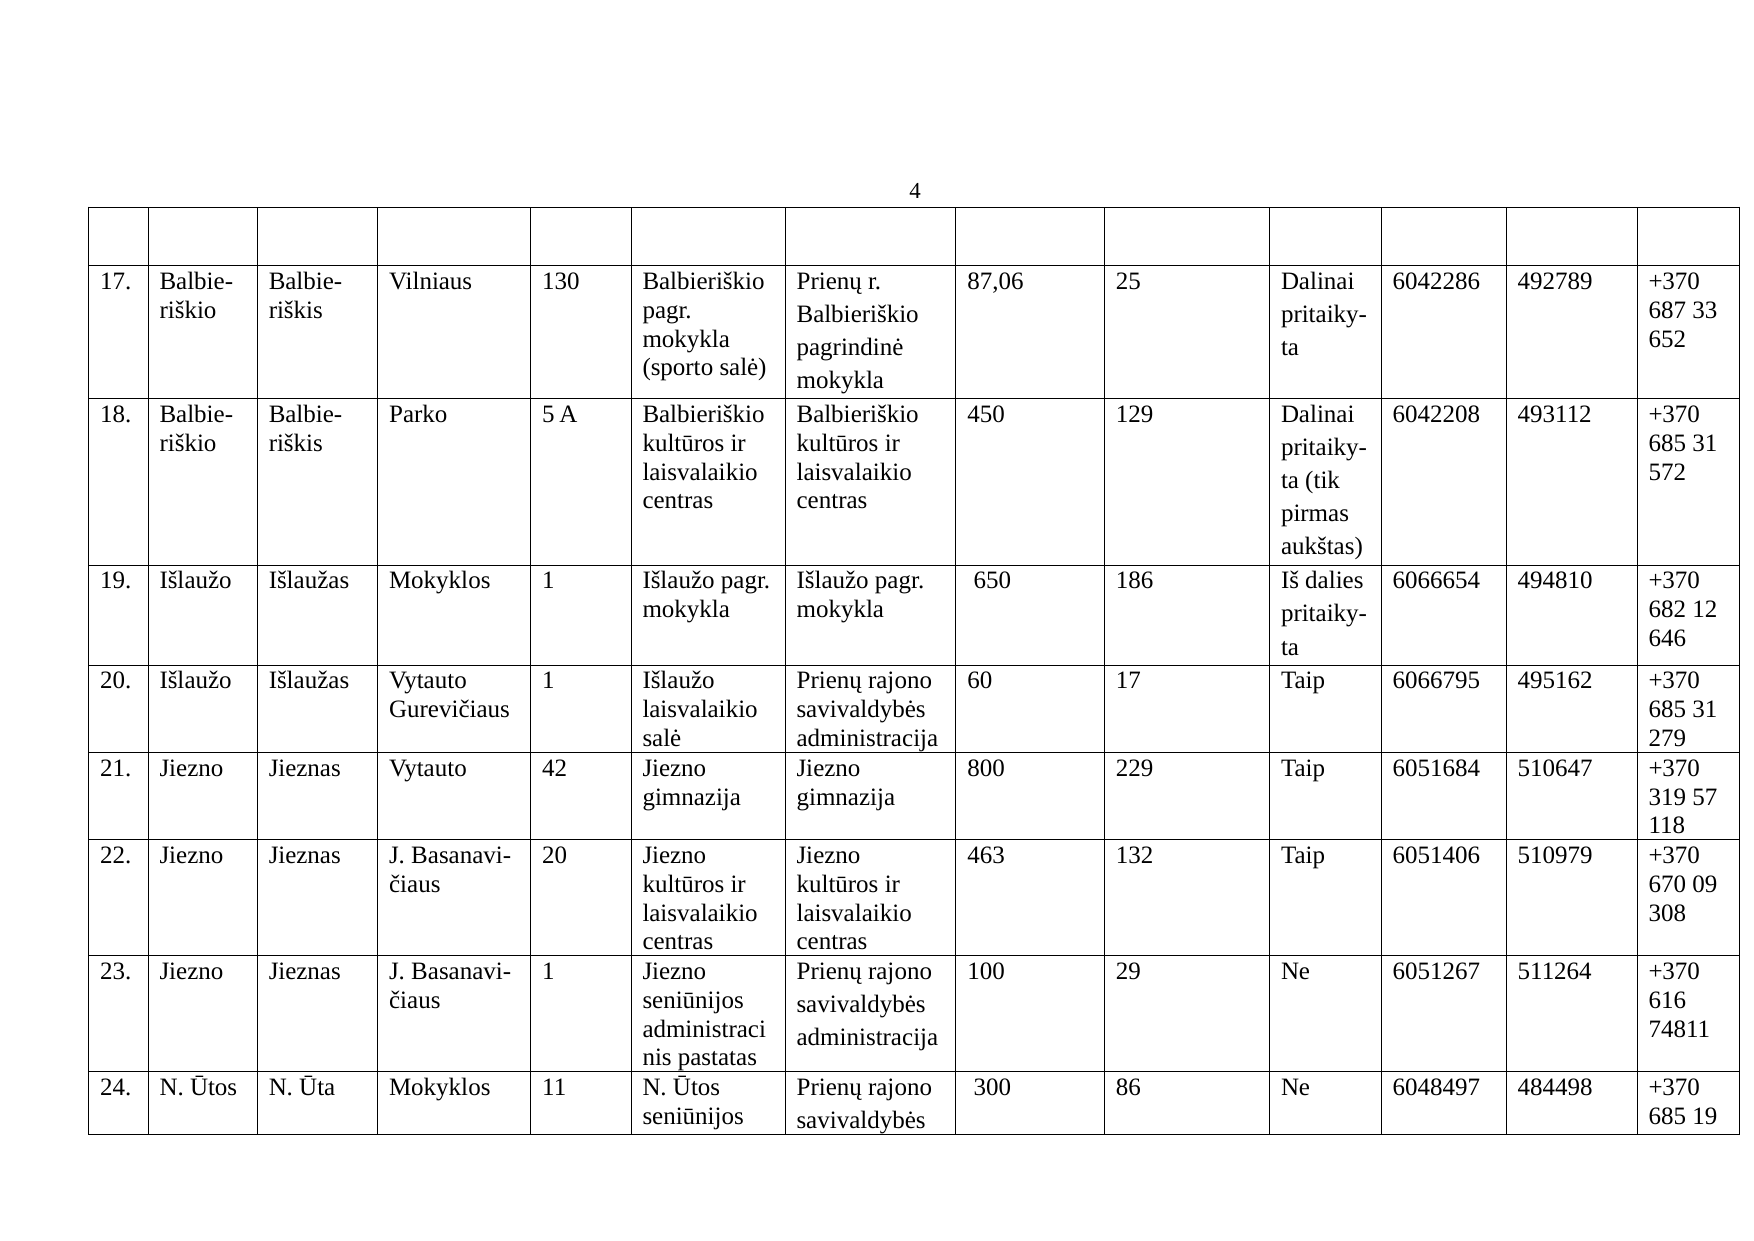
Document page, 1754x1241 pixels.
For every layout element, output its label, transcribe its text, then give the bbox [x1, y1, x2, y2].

table_cell 6051406 [1382, 840, 1506, 955]
table_cell Jiezno seniūnijos administracinis pastatas [632, 956, 785, 1071]
table_cell 650 [956, 566, 1104, 664]
table_cell +370 687 33 652 [1638, 266, 1739, 398]
table_cell N. Ūtos [149, 1072, 257, 1134]
table_cell 60 [956, 666, 1104, 752]
table_cell 510647 [1507, 753, 1637, 839]
table_cell +370 319 57 118 [1638, 753, 1739, 839]
table_cell +370 685 31 572 [1638, 399, 1739, 564]
table_cell [531, 208, 631, 265]
table_cell [149, 208, 257, 265]
table_cell Jieznas [258, 956, 377, 1071]
table_cell 132 [1105, 840, 1269, 955]
table_cell Išlaužo pagr. mokykla [786, 566, 955, 664]
table_cell 87,06 [956, 266, 1104, 398]
table_cell +370 682 12 646 [1638, 566, 1739, 664]
table_cell [378, 208, 530, 265]
table_cell Išlaužas [258, 566, 377, 664]
table_cell Prienų r. Balbieriškio pagrindinė mokykla [786, 266, 955, 398]
table_cell 186 [1105, 566, 1269, 664]
table_cell [956, 208, 1104, 265]
table_cell 25 [1105, 266, 1269, 398]
table_cell [1105, 208, 1269, 265]
table_cell 6051267 [1382, 956, 1506, 1071]
table_cell Balbieriškio kultūros ir laisvalaikio centras [632, 399, 785, 564]
table_cell 17. [89, 266, 148, 398]
table_cell 495162 [1507, 666, 1637, 752]
table_cell Ne [1270, 1072, 1381, 1134]
table_cell 6066654 [1382, 566, 1506, 664]
table_cell 17 [1105, 666, 1269, 752]
table_cell Balbie-riškio [149, 399, 257, 564]
table_cell 6066795 [1382, 666, 1506, 752]
table_cell J. Basanavi-čiaus [378, 840, 530, 955]
table_cell 229 [1105, 753, 1269, 839]
table_cell Išlaužo laisvalaikio salė [632, 666, 785, 752]
table_cell 450 [956, 399, 1104, 564]
table_cell Jiezno [149, 840, 257, 955]
table_cell Jiezno gimnazija [632, 753, 785, 839]
table_cell 6042208 [1382, 399, 1506, 564]
table_cell +370 670 09 308 [1638, 840, 1739, 955]
table_cell Jiezno [149, 956, 257, 1071]
table_cell Taip [1270, 666, 1381, 752]
table_cell Vilniaus [378, 266, 530, 398]
table_cell 300 [956, 1072, 1104, 1134]
table_cell Balbie-riškio [149, 266, 257, 398]
table_cell +370 685 31 279 [1638, 666, 1739, 752]
table_cell [786, 208, 955, 265]
table_cell 492789 [1507, 266, 1637, 398]
table_cell N. Ūta [258, 1072, 377, 1134]
table_cell Dalinai pritaiky-ta (tik pirmas aukštas) [1270, 399, 1381, 564]
table_cell 29 [1105, 956, 1269, 1071]
table_cell Iš dalies pritaiky-ta [1270, 566, 1381, 664]
table_cell 130 [531, 266, 631, 398]
table_cell Mokyklos [378, 1072, 530, 1134]
table_cell 6048497 [1382, 1072, 1506, 1134]
table_cell 18. [89, 399, 148, 564]
table_cell Jiezno kultūros ir laisvalaikio centras [632, 840, 785, 955]
table_cell [1270, 208, 1381, 265]
table_cell Balbieriškio kultūros ir laisvalaikio centras [786, 399, 955, 564]
table_cell N. Ūtos seniūnijos [632, 1072, 785, 1134]
table_cell 510979 [1507, 840, 1637, 955]
table_cell Parko [378, 399, 530, 564]
table_cell 24. [89, 1072, 148, 1134]
table_cell 6042286 [1382, 266, 1506, 398]
table_cell Mokyklos [378, 566, 530, 664]
table_cell 463 [956, 840, 1104, 955]
table_cell 6051684 [1382, 753, 1506, 839]
table_cell Balbieriškio pagr. mokykla (sporto salė) [632, 266, 785, 398]
table_cell Jieznas [258, 840, 377, 955]
table_cell Taip [1270, 840, 1381, 955]
table_cell 5 A [531, 399, 631, 564]
table_cell Jiezno [149, 753, 257, 839]
table_cell 22. [89, 840, 148, 955]
table_cell [1638, 208, 1739, 265]
table_cell 493112 [1507, 399, 1637, 564]
table_cell Išlaužas [258, 666, 377, 752]
table_cell 511264 [1507, 956, 1637, 1071]
table_cell +370 685 19 [1638, 1072, 1739, 1134]
table_cell Vytauto [378, 753, 530, 839]
table_cell Išlaužo pagr. mokykla [632, 566, 785, 664]
table_cell Jiezno kultūros ir laisvalaikio centras [786, 840, 955, 955]
table_cell 800 [956, 753, 1104, 839]
table_cell 484498 [1507, 1072, 1637, 1134]
table_cell 1 [531, 956, 631, 1071]
table_cell [258, 208, 377, 265]
table_cell 100 [956, 956, 1104, 1071]
table_cell 21. [89, 753, 148, 839]
table_cell [1507, 208, 1637, 265]
table_cell 1 [531, 566, 631, 664]
table_cell Jiezno gimnazija [786, 753, 955, 839]
table_cell 494810 [1507, 566, 1637, 664]
table_cell Dalinai pritaiky-ta [1270, 266, 1381, 398]
table_cell [89, 208, 148, 265]
table_cell Jieznas [258, 753, 377, 839]
table_cell 129 [1105, 399, 1269, 564]
table_cell 1 [531, 666, 631, 752]
table_cell [1382, 208, 1506, 265]
table_cell Prienų rajono savivaldybės [786, 1072, 955, 1134]
table_cell 86 [1105, 1072, 1269, 1134]
table_cell Išlaužo [149, 666, 257, 752]
table_cell Balbie-riškis [258, 399, 377, 564]
table_cell 42 [531, 753, 631, 839]
table_cell 20 [531, 840, 631, 955]
table_cell Prienų rajono savivaldybės administracija [786, 666, 955, 752]
table_cell Vytauto Gurevičiaus [378, 666, 530, 752]
table_cell J. Basanavi-čiaus [378, 956, 530, 1071]
table_cell Prienų rajono savivaldybės administracija [786, 956, 955, 1071]
table_cell +370 616 74811 [1638, 956, 1739, 1071]
table_cell Išlaužo [149, 566, 257, 664]
table_cell 11 [531, 1072, 631, 1134]
table_cell 20. [89, 666, 148, 752]
table_cell 23. [89, 956, 148, 1071]
table_cell Taip [1270, 753, 1381, 839]
table_cell Balbie-riškis [258, 266, 377, 398]
table_cell [632, 208, 785, 265]
table_cell Ne [1270, 956, 1381, 1071]
table_cell 19. [89, 566, 148, 664]
